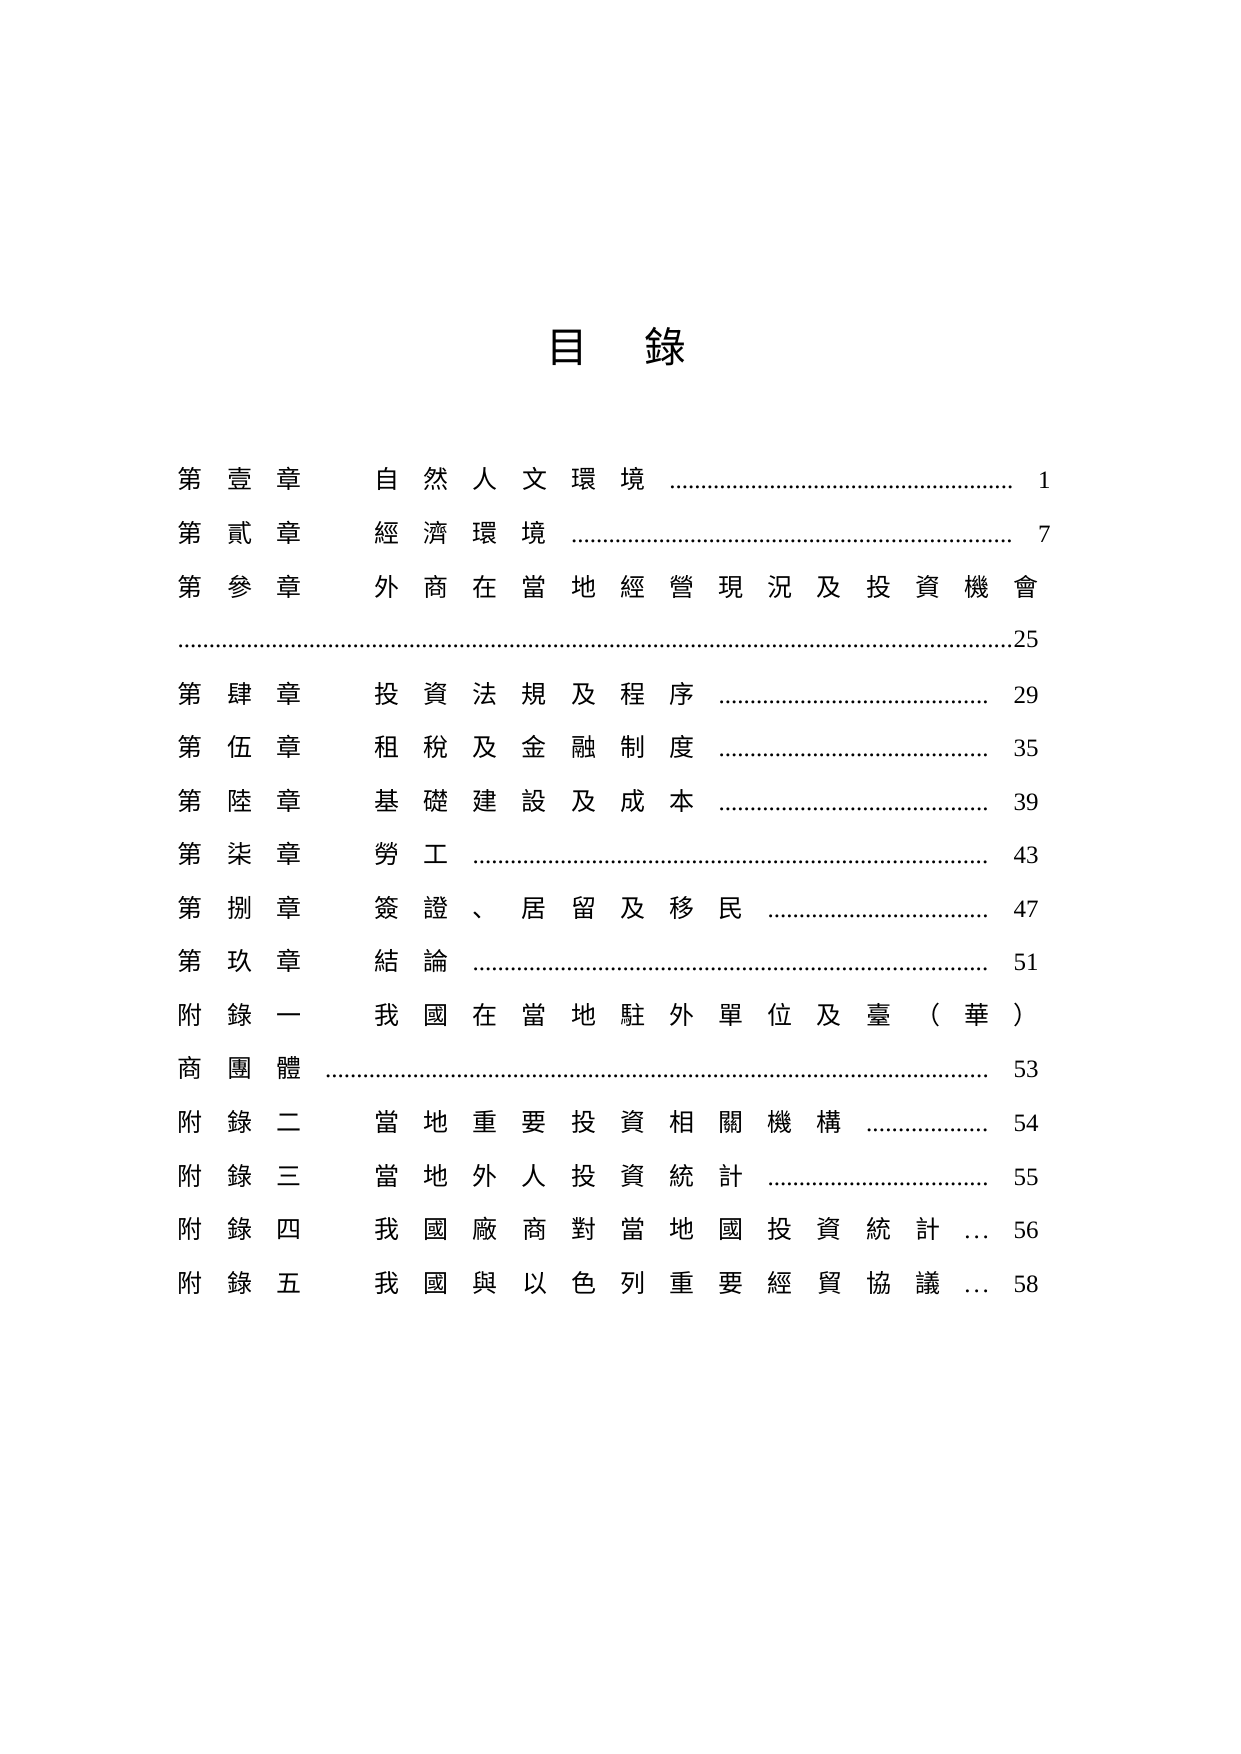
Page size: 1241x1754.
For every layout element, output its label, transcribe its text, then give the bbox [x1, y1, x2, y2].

text 第柒章 勞工 43 [178, 826, 1063, 880]
text 目 錄 [178, 291, 1063, 398]
text 第壹章 自然人文環境 1 [178, 451, 1063, 505]
text 附錄三 當地外人投資統計 55 [178, 1147, 1063, 1201]
text 附錄一 我國在當地駐外單位及臺（華）商團體 53 [178, 987, 1063, 1094]
text 第陸章 基礎建設及成本 39 [178, 773, 1063, 826]
text 附錄五 我國與以色列重要經貿協議 58 [178, 1254, 1063, 1308]
text 第捌章 簽證、居留及移民 47 [178, 880, 1063, 933]
text 第貳章 經濟環境 7 [178, 505, 1063, 558]
text 附錄二 當地重要投資相關機構 54 [178, 1094, 1063, 1147]
text 第伍章 租稅及金融制度 35 [178, 719, 1063, 773]
text 附錄四 我國廠商對當地國投資統計 56 [178, 1201, 1063, 1254]
text 第肆章 投資法規及程序 29 [178, 666, 1063, 719]
text 第參章 外商在當地經營現況及投資機會 25 [178, 558, 1063, 666]
text 第玖章 結論 51 [178, 933, 1063, 987]
